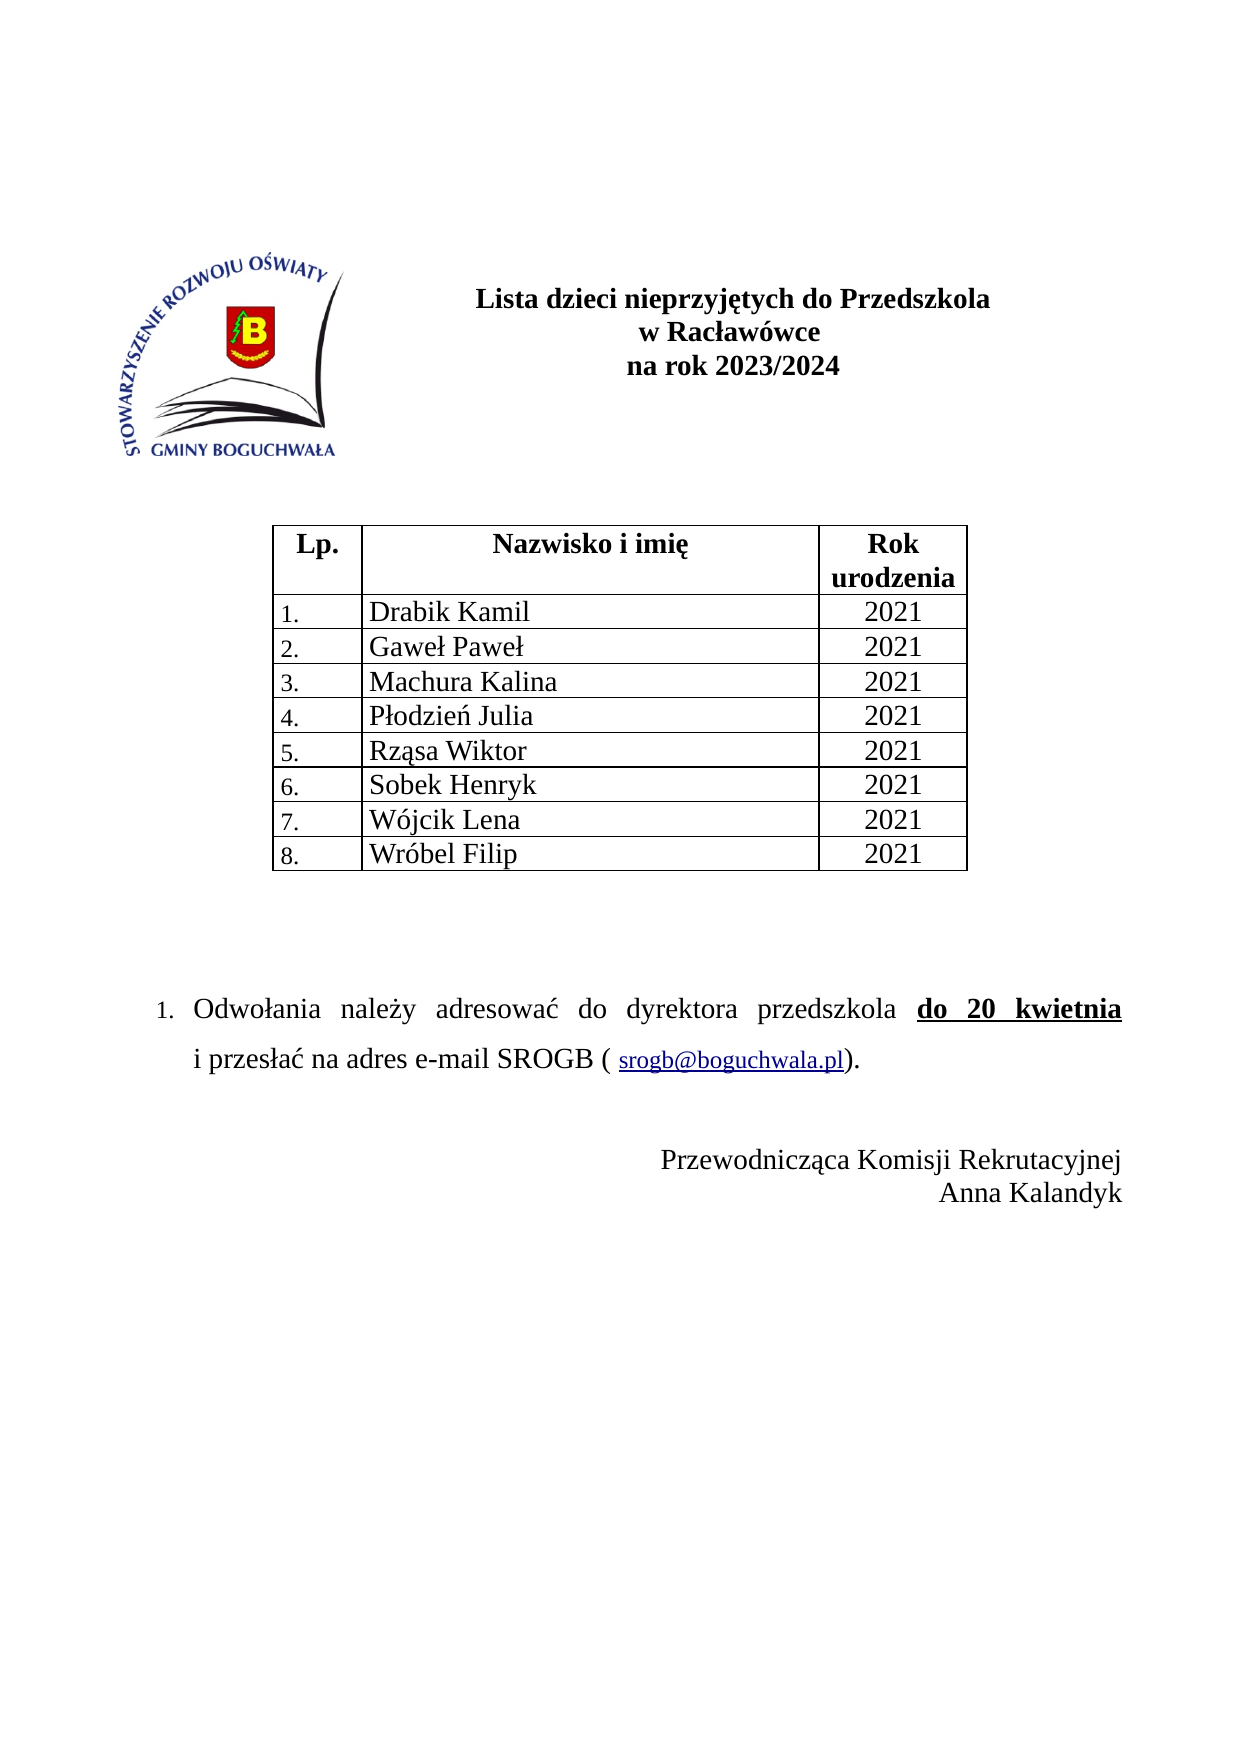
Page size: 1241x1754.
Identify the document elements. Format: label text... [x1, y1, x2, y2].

table_cell [274, 733, 361, 766]
text Przewodnicząca Komisji Rekrutacyjnej [118, 1142, 1122, 1176]
table_cell 2021 [820, 768, 966, 801]
table_cell [274, 595, 361, 628]
text na rok 2023/2024 [344, 348, 1122, 382]
table_cell Machura Kalina [363, 664, 818, 697]
table_header Lp. [274, 526, 361, 593]
text w Racławówce [344, 314, 1122, 348]
table_cell [274, 664, 361, 697]
table_cell Sobek Henryk [363, 768, 818, 801]
table_cell [274, 802, 361, 836]
table_cell 2021 [820, 698, 966, 732]
table_header Rok urodzenia [820, 526, 966, 593]
table_cell Rząsa Wiktor [363, 733, 818, 766]
table_cell [274, 837, 361, 870]
table_cell [274, 629, 361, 663]
list Odwołania należy adresować do dyrektora przedszkola do 20 kwietnia i przesłać na adres e-mail SROGB ( srogb@boguchwala.pl). [156, 991, 1122, 1075]
table_cell Wójcik Lena [363, 802, 818, 836]
table_cell 2021 [820, 664, 966, 697]
table_cell 2021 [820, 802, 966, 836]
table_cell Drabik Kamil [363, 595, 818, 628]
text Anna Kalandyk [118, 1176, 1122, 1209]
table_cell Gaweł Paweł [363, 629, 818, 663]
table_cell 2021 [820, 595, 966, 628]
table_cell 2021 [820, 837, 966, 870]
table_cell 2021 [820, 629, 966, 663]
table_cell [274, 768, 361, 801]
table_cell Wróbel Filip [363, 837, 818, 870]
table_cell [274, 698, 361, 732]
table_cell 2021 [820, 733, 966, 766]
table_header Nazwisko i imię [363, 526, 818, 593]
text Lista dzieci nieprzyjętych do Przedszkola [344, 281, 1122, 314]
table_cell Płodzień Julia [363, 698, 818, 732]
